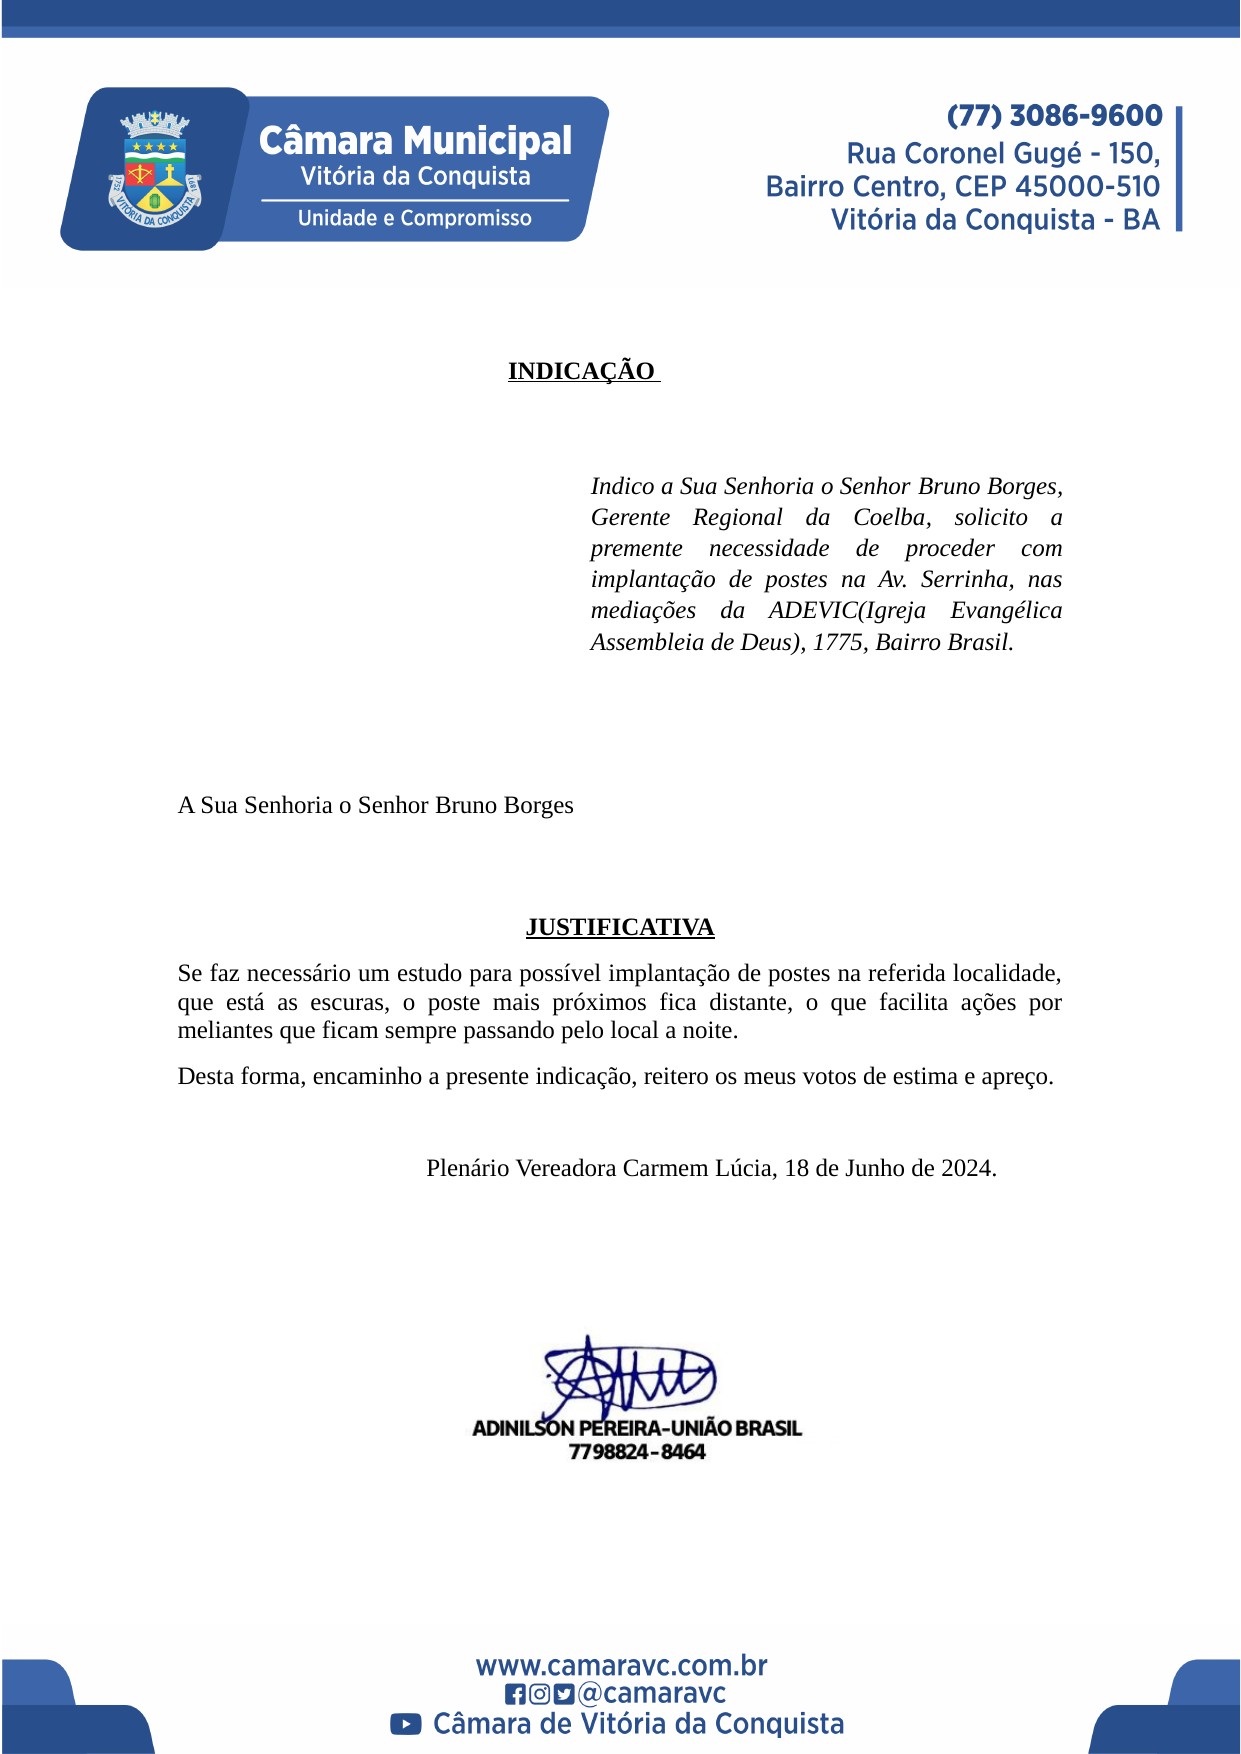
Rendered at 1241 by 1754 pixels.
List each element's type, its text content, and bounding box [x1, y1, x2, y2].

picture [2, 1624, 1241, 1754]
text A Sua Senhoria o Senhor Bruno Borges [177, 790, 1063, 818]
picture [1, 0, 1240, 288]
picture [414, 1292, 839, 1505]
text Indico a Sua Senhoria o Senhor Bruno Borges, Gerente Regional da Coelba, solicito a premente necessidade de proceder com implantação de postes na Av. Serrinha, nas mediações da ADEVIC(Igreja Evangélica Assembleia de Deus), 1775, Bairro Brasil. [591, 471, 1063, 655]
text Desta forma, encaminho a presente indicação, reitero os meus votos de estima e apreço. [177, 1061, 1063, 1089]
text JUSTIFICATIVA [177, 912, 1063, 941]
text Plenário Vereadora Carmem Lúcia, 18 de Junho de 2024. [177, 1153, 1063, 1182]
text INDICAÇÃO [508, 356, 1063, 384]
text Se faz necessário um estudo para possível implantação de postes na referida localidade, que está as escuras, o poste mais próximos fica distante, o que facilita ações por meliantes que ficam sempre passando pelo local a noite. [177, 958, 1063, 1044]
